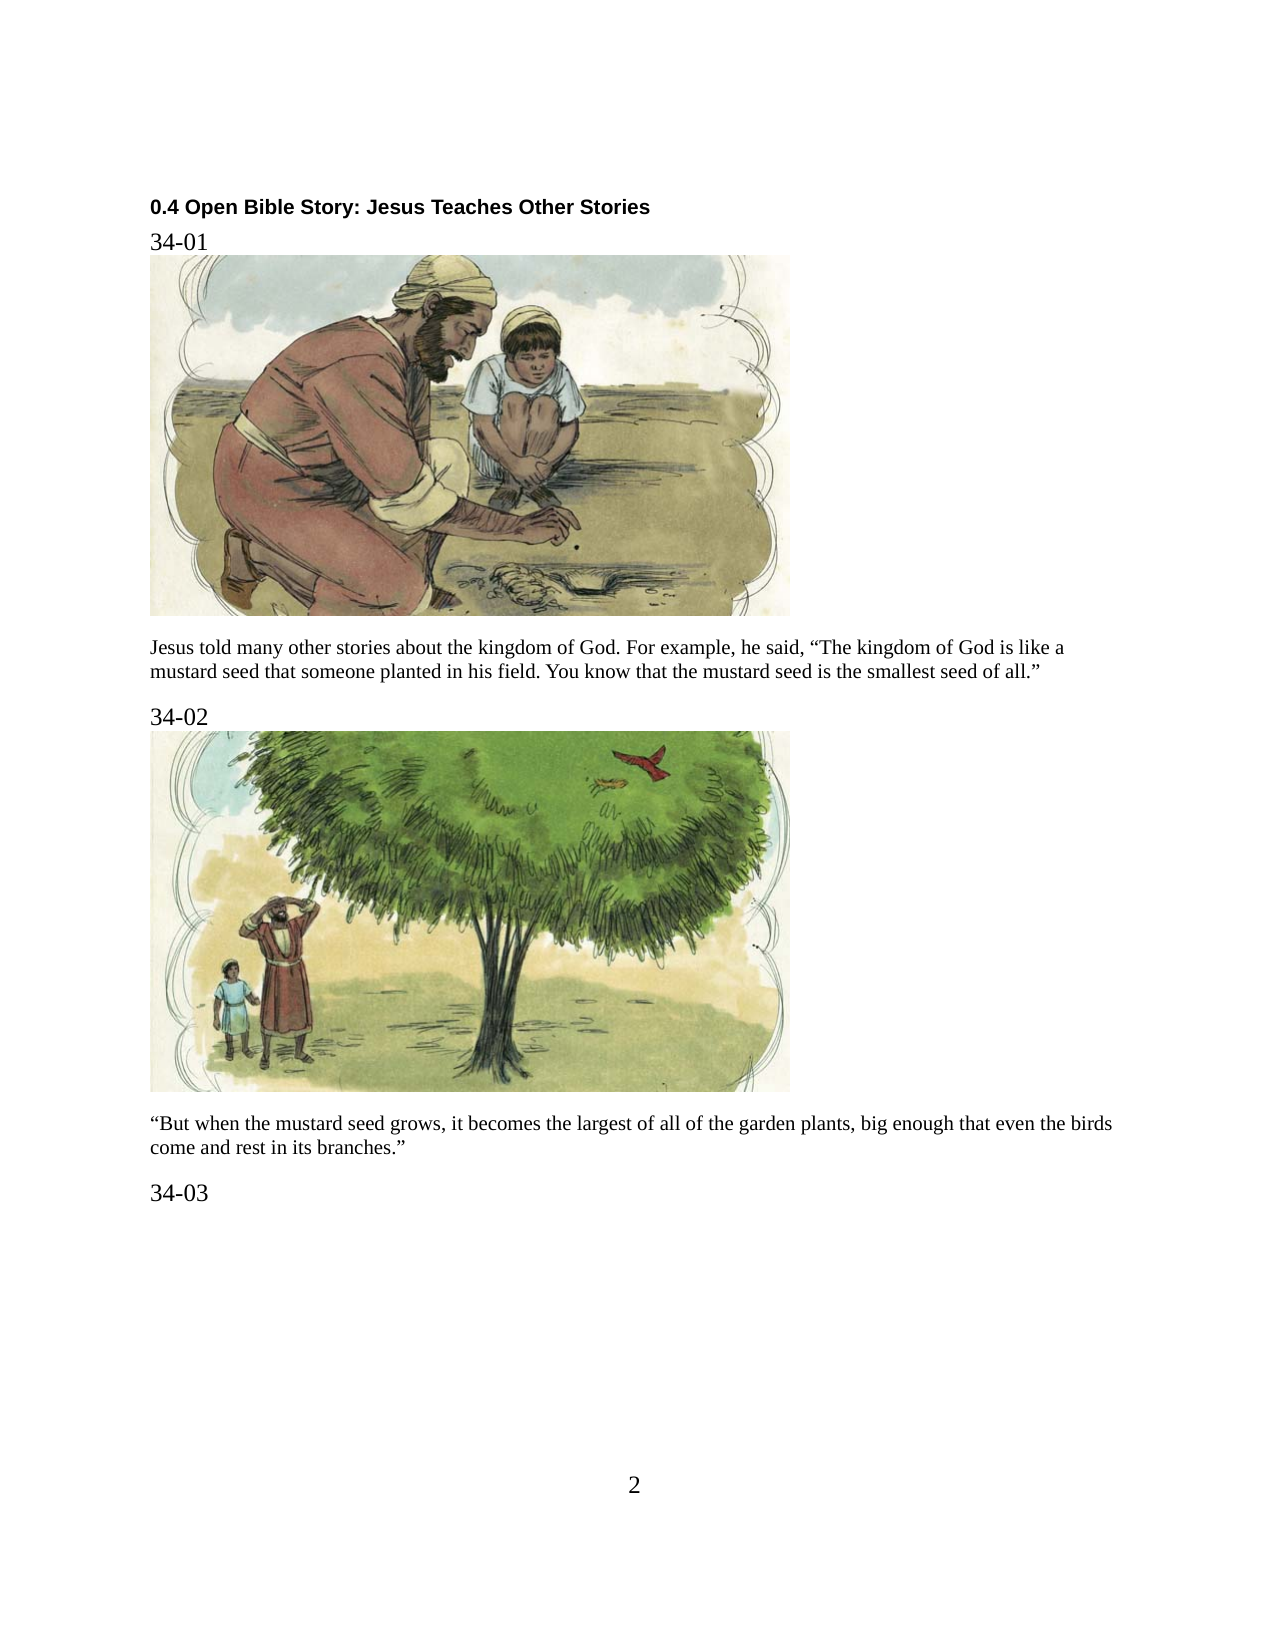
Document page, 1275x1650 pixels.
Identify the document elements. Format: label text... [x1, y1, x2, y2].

subtitle 34-01 [150, 227, 1125, 255]
picture [150, 731, 790, 1092]
picture [150, 255, 790, 616]
subtitle 34-03 [150, 1178, 1125, 1207]
text Jesus told many other stories about the kingdom of God. For example, he said, “The kingdom of God is like a mustard seed that someone planted in his field. You know that the mustard seed is the smallest seed of all.” [150, 635, 1125, 683]
text “But when the mustard seed grows, it becomes the largest of all of the garden plants, big enough that even the birds come and rest in its branches.” [150, 1111, 1125, 1159]
subtitle 34-02 [150, 702, 1125, 731]
subtitle 0.4 Open Bible Story: Jesus Teaches Other Stories [150, 195, 1125, 219]
